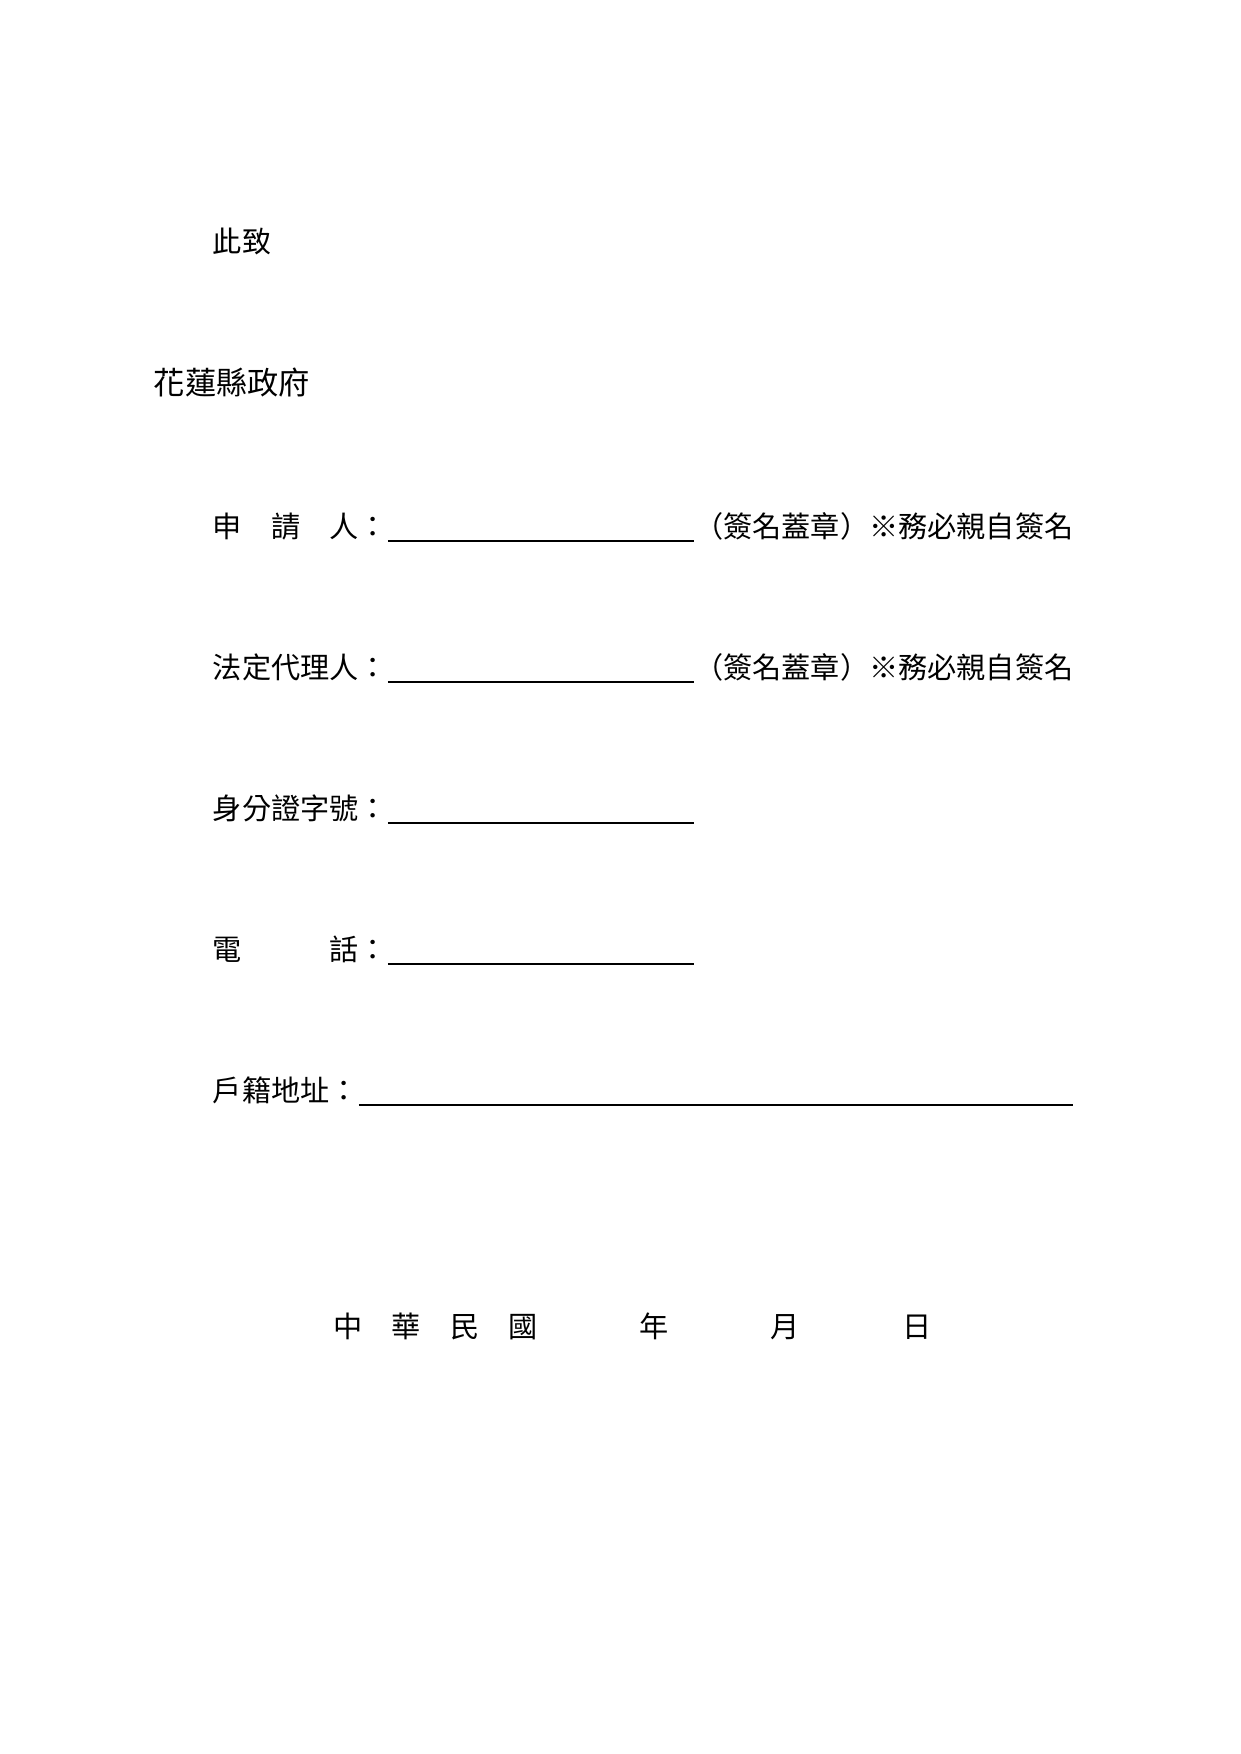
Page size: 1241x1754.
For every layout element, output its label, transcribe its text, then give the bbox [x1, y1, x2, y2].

text 此致 [213, 202, 1087, 277]
text 戶籍地址： [213, 1051, 1087, 1126]
text 中 華 民 國 年 月 日 [177, 1287, 1087, 1362]
text 申 請 人： （簽名蓋章）※務必親自簽名 [213, 487, 1087, 562]
text 身分證字號： [213, 769, 1087, 844]
text 法定代理人： （簽名蓋章）※務必親自簽名 [213, 628, 1087, 703]
text 花蓮縣政府 [153, 343, 1087, 418]
text 電 話： [213, 910, 1087, 985]
